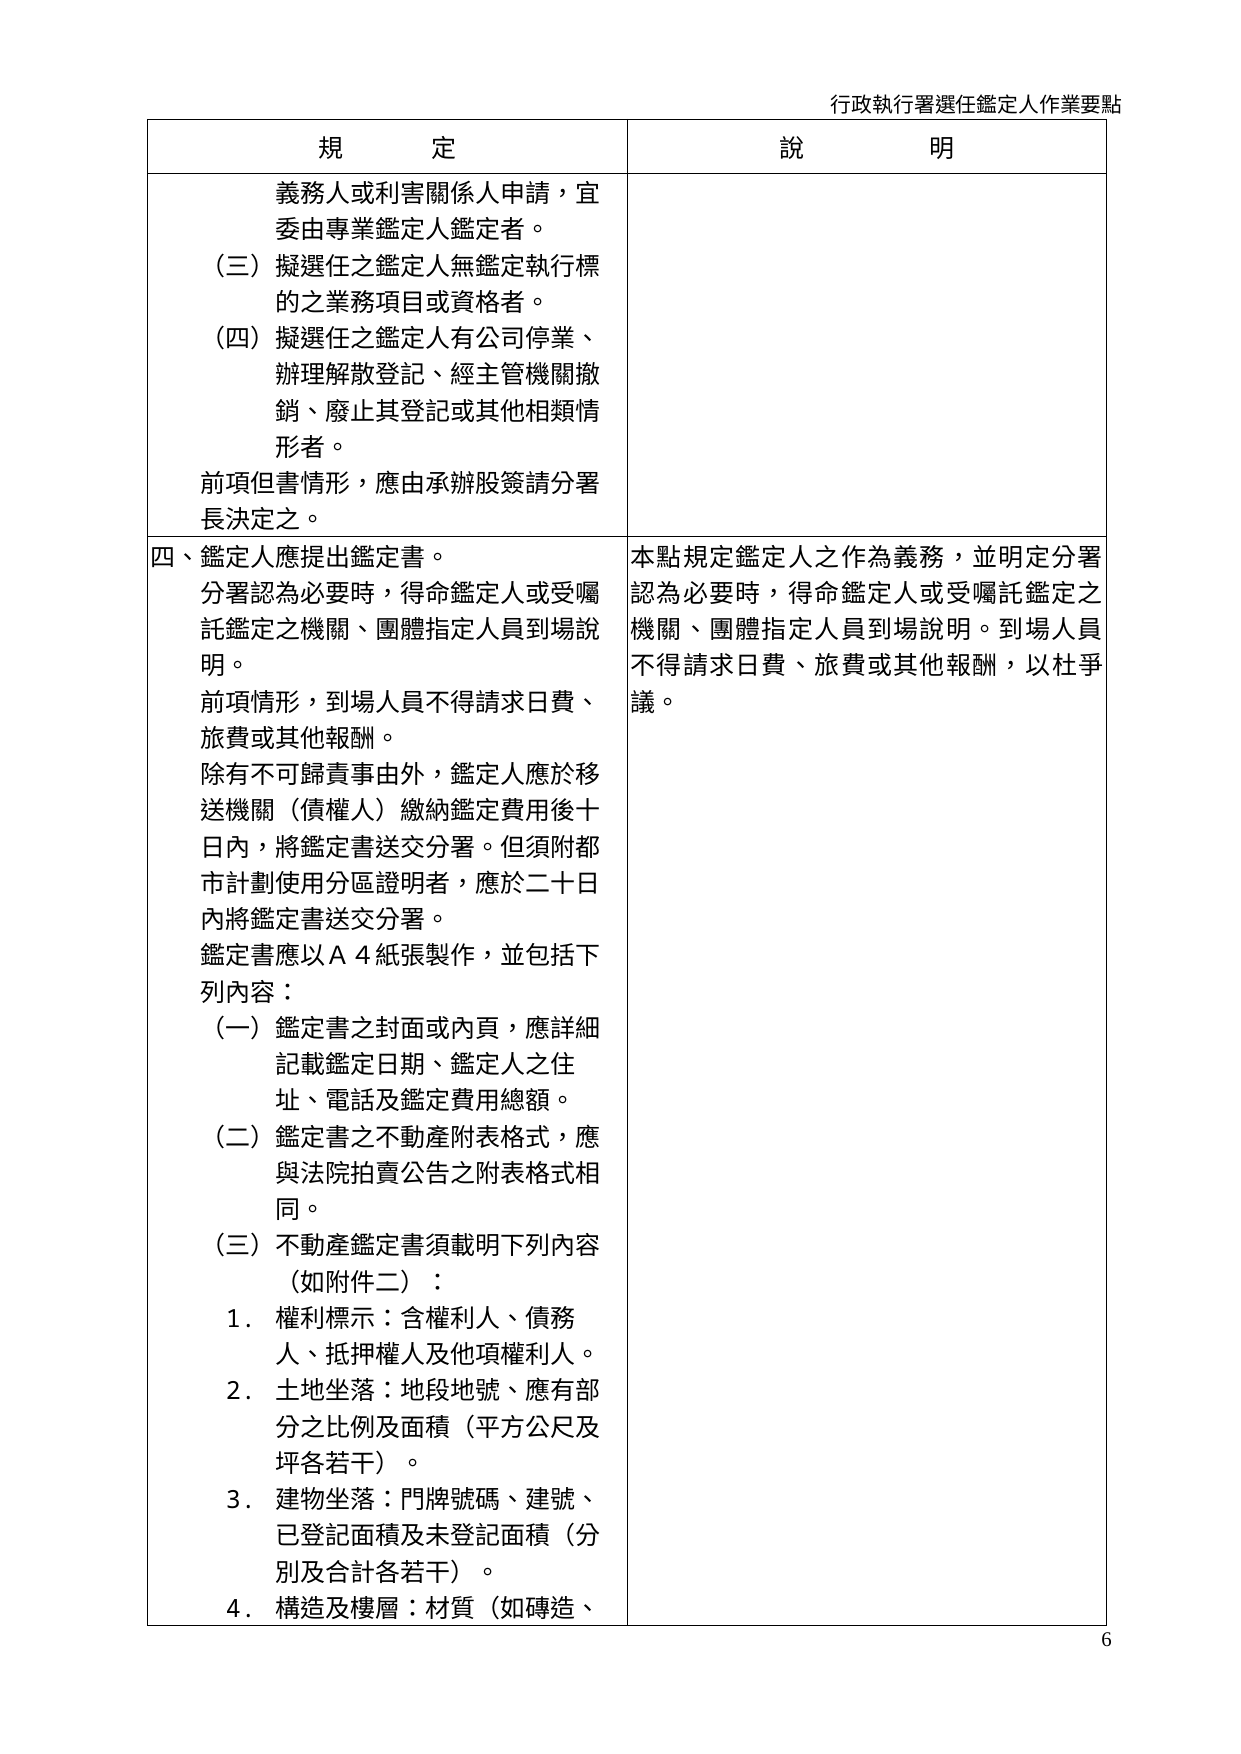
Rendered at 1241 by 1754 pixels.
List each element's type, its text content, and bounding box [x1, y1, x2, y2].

table_cell [628, 174, 1106, 536]
table_cell 本點規定鑑定人之作為義務，並明定分署認為必要時，得命鑑定人或受囑託鑑定之機關、團體指定人員到場說明。到場人員不得請求日費、旅費或其他報酬，以杜爭議。 [628, 537, 1106, 1624]
table_header 規 定 [148, 120, 627, 172]
table_cell 四、鑑定人應提出鑑定書。 分署認為必要時，得命鑑定人或受囑託鑑定之機關、團體指定人員到場說明。 前項情形，到場人員不得請求日費、旅費或其他報酬。 除有不可歸責事由外，鑑定人應於移送機關（債權人）繳納鑑定費用後十日內，將鑑定書送交分署。但須附都市計劃使用分區證明者，應於二十日內將鑑定書送交分署。 鑑定書應以Ａ４紙張製作，並包括下列內容： （一）鑑定書之封面或內頁，應詳細記載鑑定日期、鑑定人之住址、電話及鑑定費用總額。 （二）鑑定書之不動產附表格式，應與法院拍賣公告之附表格式相同。 （三）不動產鑑定書須載明下列內容（如附件二）： 權利標示：含權利人、債務人、抵押權人及他項權利人。 土地坐落：地段地號、應有部分之比例及面積（平方公尺及坪各若干）。 建物坐落：門牌號碼、建號、已登記面積及未登記面積（分別及合計各若干）。 構造及樓層：材質（如磚造、鋼筋混凝土造等）、總樓層及所屬樓層。 鑑定依據：對鑑定標的價額判斷之基礎。如有特殊情事，例如海砂屋、輻射屋、地震受創、火災受損等等，務必記載明確。 鑑定價值。 扣除土地增值稅後之淨值。 鑑定標的有無門牌整編之情形。 土地、建物之鑑估分析表。 環境概況分析表。 他項權利分析表。 土地增值稅計算表。 標的物現況照片：宜包含標的物前、後、二側之立面及臨路狀況，並應以手勢、箭頭等符號註明標的物之位置。若標的物為公寓大廈之一樓、頂樓或透天厝時，照片須能判斷一樓、頂樓有無增建部分。如有無法拍攝之情形，應以文字、圖片或其他適當方法表明標的物之現況。 鑑定標的之位置略圖，並以手勢、箭頭等符號註明標的物之位置。 鑑定標的為土地時，須附土地登記簿謄本、地籍圖謄本及其都市計畫使用分區證明。 鑑定標的為建物時，須附建物登記簿謄本、建物測量成果圖及建築改良物平面圖。 土地或建物現狀如有因分署未發現之特殊狀況，而影響拍賣結果者，應併陳明。例如土地現已為道路使用；土地上有油槽、祠堂、墳墓或倒置廢棄物；建物內有自用電梯等情形。 建物有打通使用或占用鄰地情形。 建物有增建部分未經查封者，應一併鑑價並記明其事由。 農林作物種類如有多筆，應分別標示各筆土地上作物之數量及價值，暨作物鑑價依據之相關資料。 鑑定時發現有附屬車位者，應標示之。 鑑定標的須特別應買條件者，如原住民保留地等，亦併註明。 鑑定標的所屬區段之成交行情簡表或訪談紀錄（坐落、面積、每坪單價）。 鑑定價值低於一般市價或土地之公告現值者，應陳明理由。 分別拍賣或合併拍賣之建議。 [148, 537, 627, 1624]
table_header 說 明 [628, 120, 1106, 172]
table_cell 義務人或利害關係人申請，宜委由專業鑑定人鑑定者。 （三）擬選任之鑑定人無鑑定執行標的之業務項目或資格者。 （四）擬選任之鑑定人有公司停業、辦理解散登記、經主管機關撤銷、廢止其登記或其他相類情形者。 前項但書情形，應由承辦股簽請分署長決定之。 [148, 174, 627, 536]
